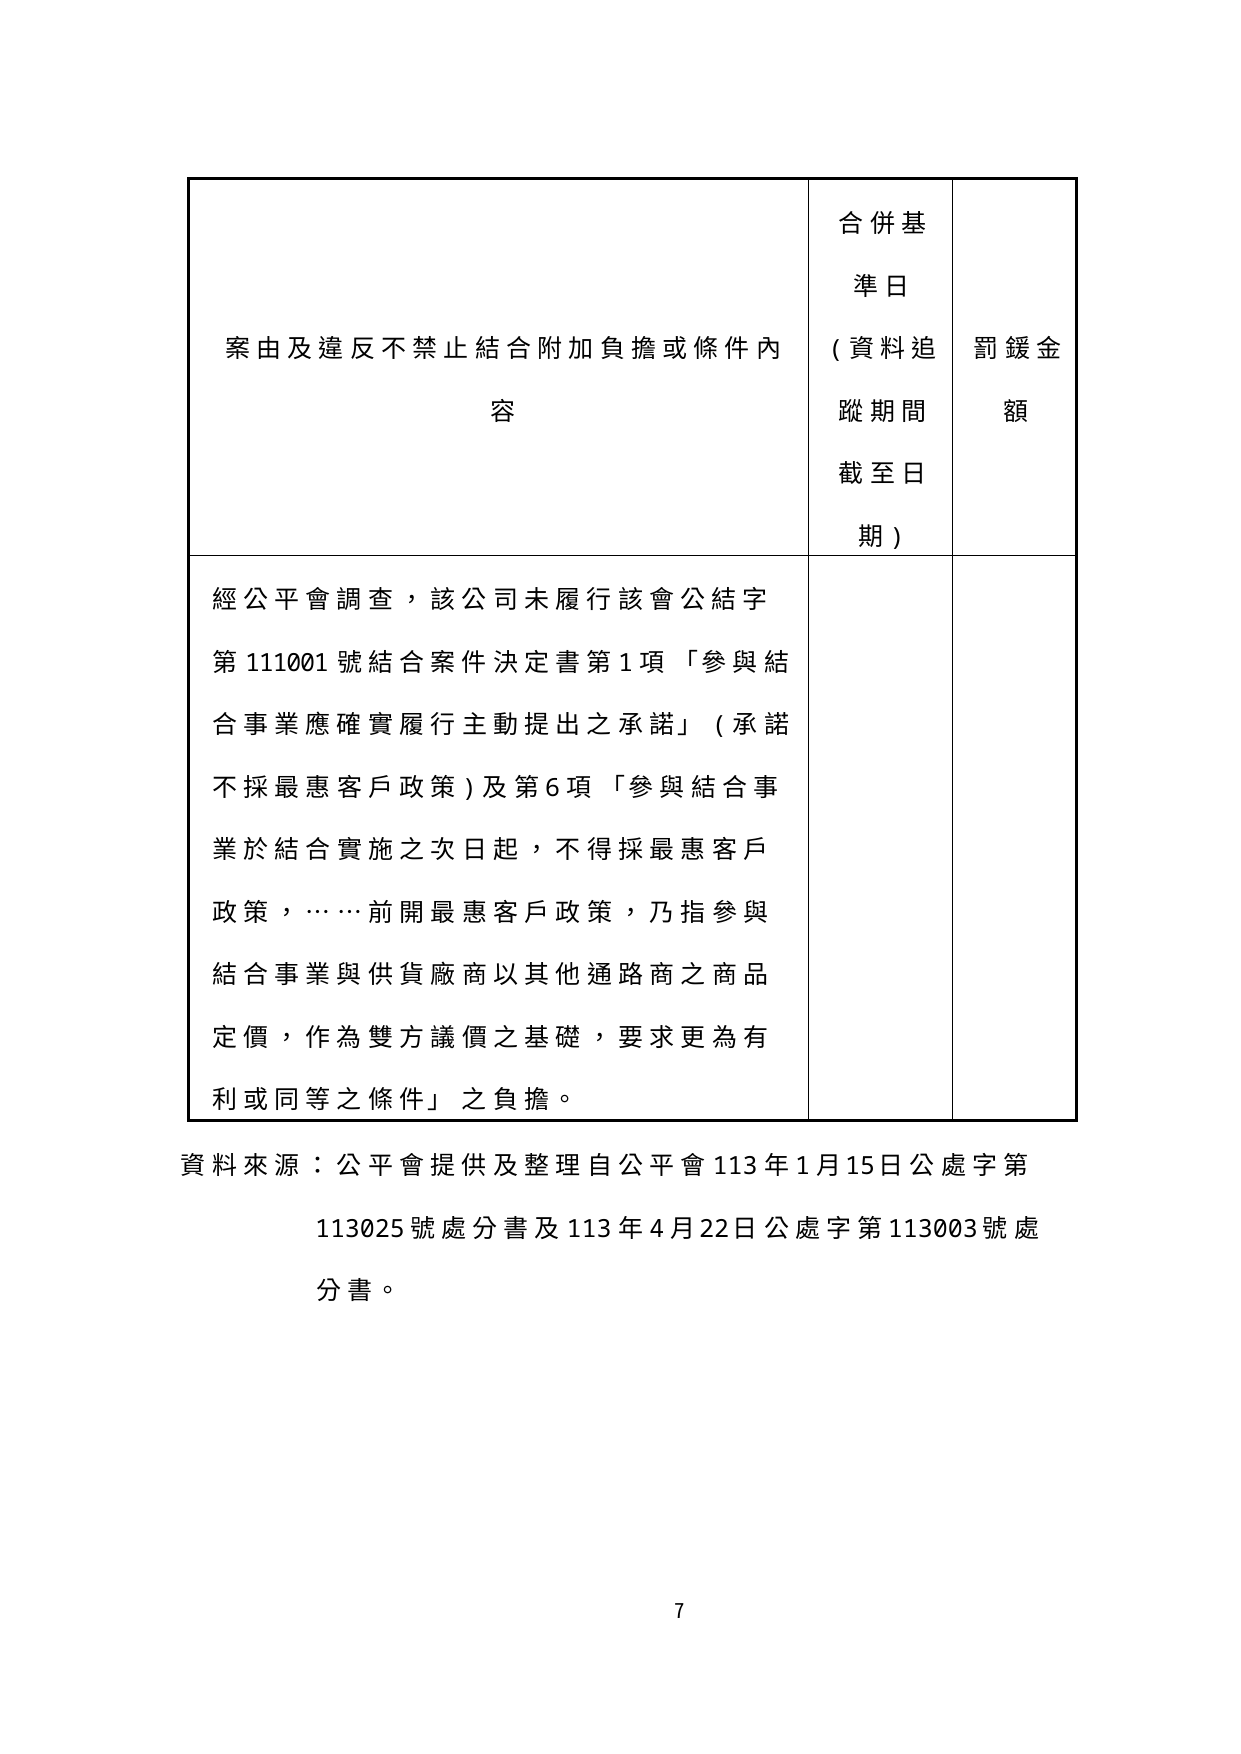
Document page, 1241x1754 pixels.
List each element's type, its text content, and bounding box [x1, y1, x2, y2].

text 資料來源：公平會提供及整理自公平會113年1月15日公處字第113025號處分書及113年4月22日公處字第113003號處分書。 [177, 1122, 1063, 1309]
table_header 罰鍰金額 [953, 180, 1075, 555]
table_cell 經公平會調查，該公司未履行該會公結字第111001號結合案件決定書第1項「參與結合事業應確實履行主動提出之承諾」(承諾不採最惠客戶政策)及第6項「參與結合事業於結合實施之次日起，不得採最惠客戶政策，……前開最惠客戶政策，乃指參與結合事業與供貨廠商以其他通路商之商品定價，作為雙方議價之基礎，要求更為有利或同等之條件」之負擔。 [190, 556, 808, 1119]
table_cell [809, 556, 952, 1119]
table_header 案由及違反不禁止結合附加負擔或條件內容 [190, 180, 808, 555]
table_header 合併基準日 (資料追蹤期間截至日期) [809, 180, 952, 555]
table_cell [953, 556, 1075, 1119]
